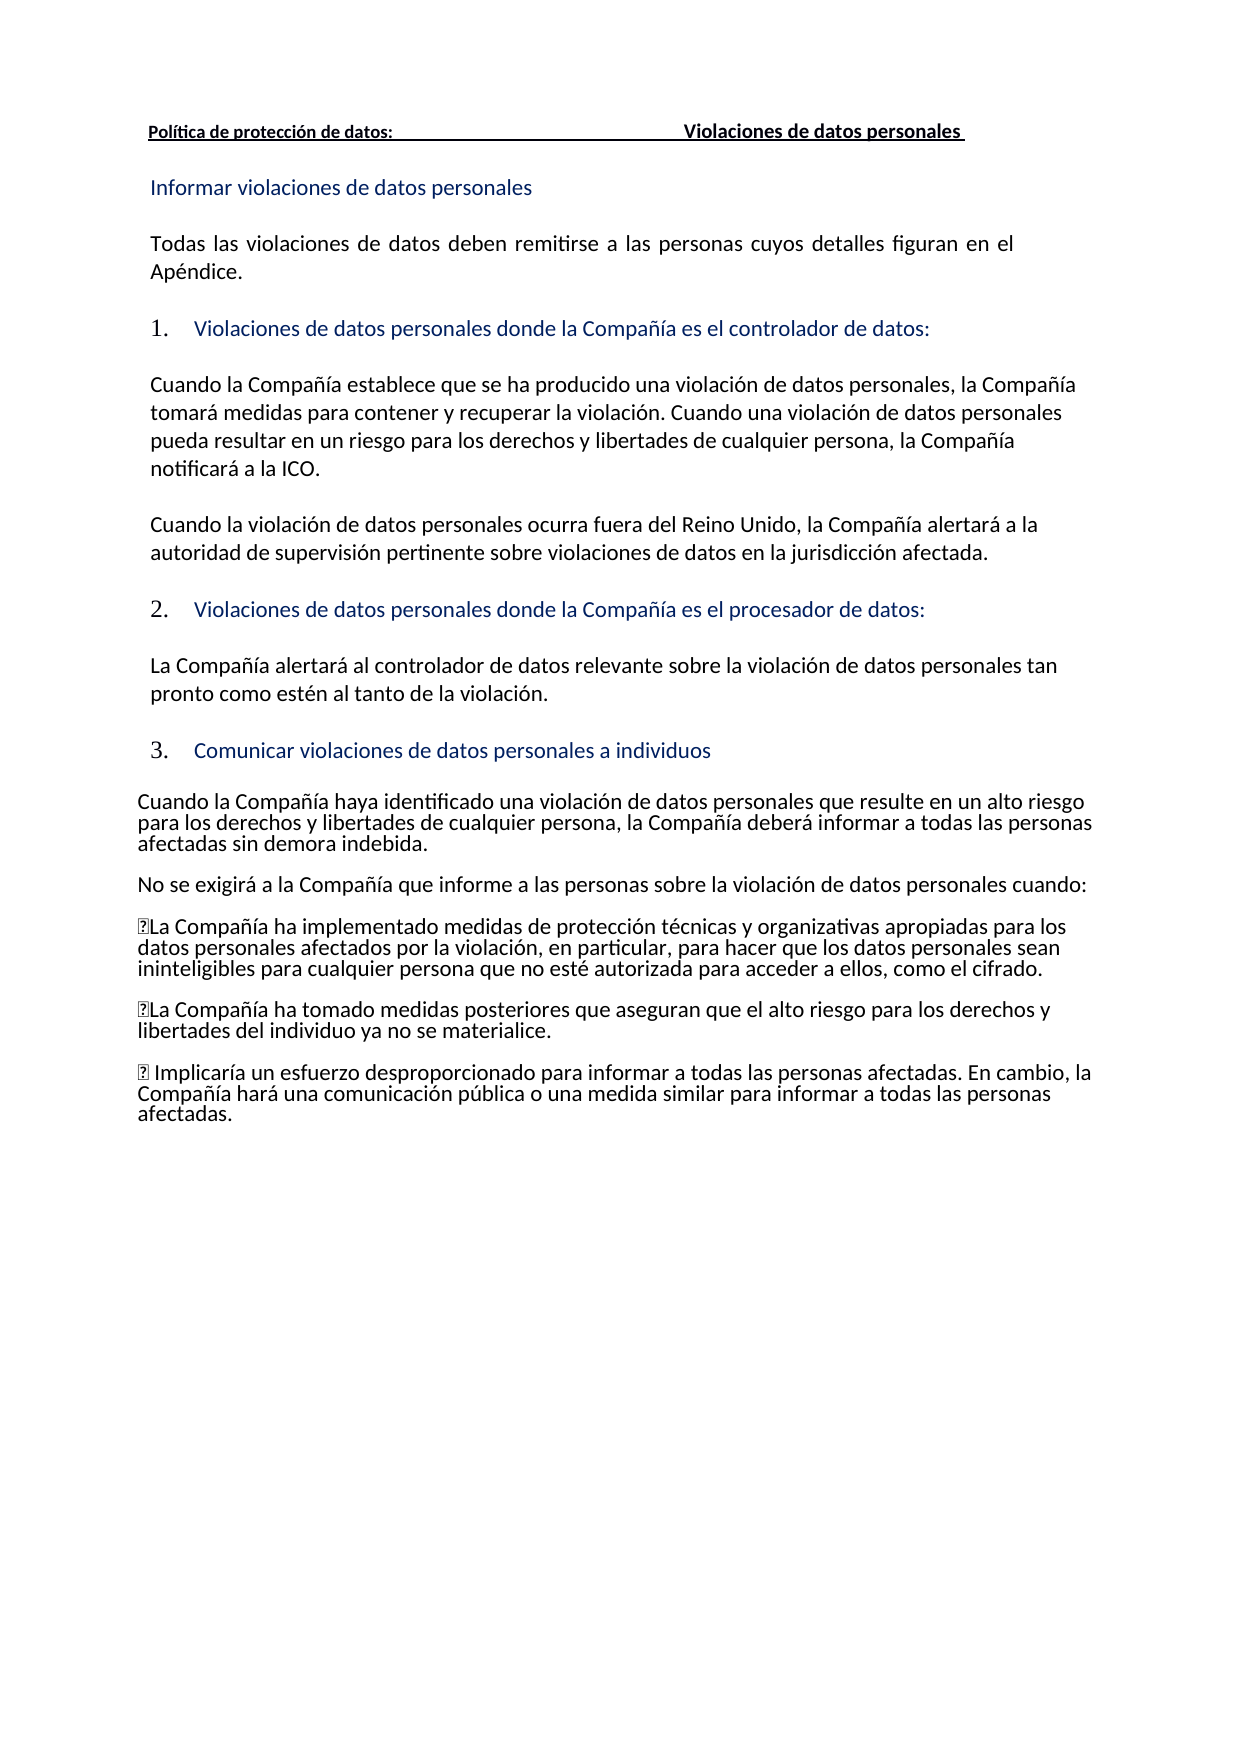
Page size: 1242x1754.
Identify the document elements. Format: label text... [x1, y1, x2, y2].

text 3. Comunicar violaciones de datos personales a individuos [150, 736, 854, 764]
text 1. Violaciones de datos personales donde la Compañía es el controlador de datos: [150, 313, 951, 342]
text Informar violaciones de datos personales [150, 145, 550, 201]
text Cuando la Compañía haya identificado una violación de datos personales que resulte en un alto riesgo para los derechos y libertades de cualquier persona, la Compañía deberá informar a todas las personas afectadas sin demora indebida. No se exigirá a la Compañía que informe a las personas sobre la violación de datos personales cuando: La Compañía ha implementado medidas de protección técnicas y organizativas apropiadas para los datos personales afectados por la violación, en particular, para hacer que los datos personales sean ininteligibles para cualquier persona que no esté autorizada para acceder a ellos, como el cifrado. La Compañía ha tomado medidas posteriores que aseguran que el alto riesgo para los derechos y libertades del individuo ya no se materialice.  Implicaría un esfuerzo desproporcionado para informar a todas las personas afectadas. En cambio, la Compañía hará una comunicación pública o una medida similar para informar a todas las personas afectadas. [137, 793, 1104, 1126]
text 2. Violaciones de datos personales donde la Compañía es el procesador de datos: [150, 594, 977, 623]
text Todas las violaciones de datos deben remitirse a las personas cuyos detalles figuran en el Apéndice. [150, 229, 1016, 285]
text La Compañía alertará al controlador de datos relevante sobre la violación de datos personales tan pronto como estén al tanto de la violación. [150, 652, 1096, 708]
text Cuando la Compañía establece que se ha producido una violación de datos personales, la Compañía tomará medidas para contener y recuperar la violación. Cuando una violación de datos personales pueda resultar en un riesgo para los derechos y libertades de cualquier persona, la Compañía notificará a la ICO. Cuando la violación de datos personales ocurra fuera del Reino Unido, la Compañía alertará a la autoridad de supervisión pertinente sobre violaciones de datos en la jurisdicción afectada. [150, 370, 1096, 566]
text Política de protección de datos: Violaciones de datos personales [148, 121, 1015, 142]
